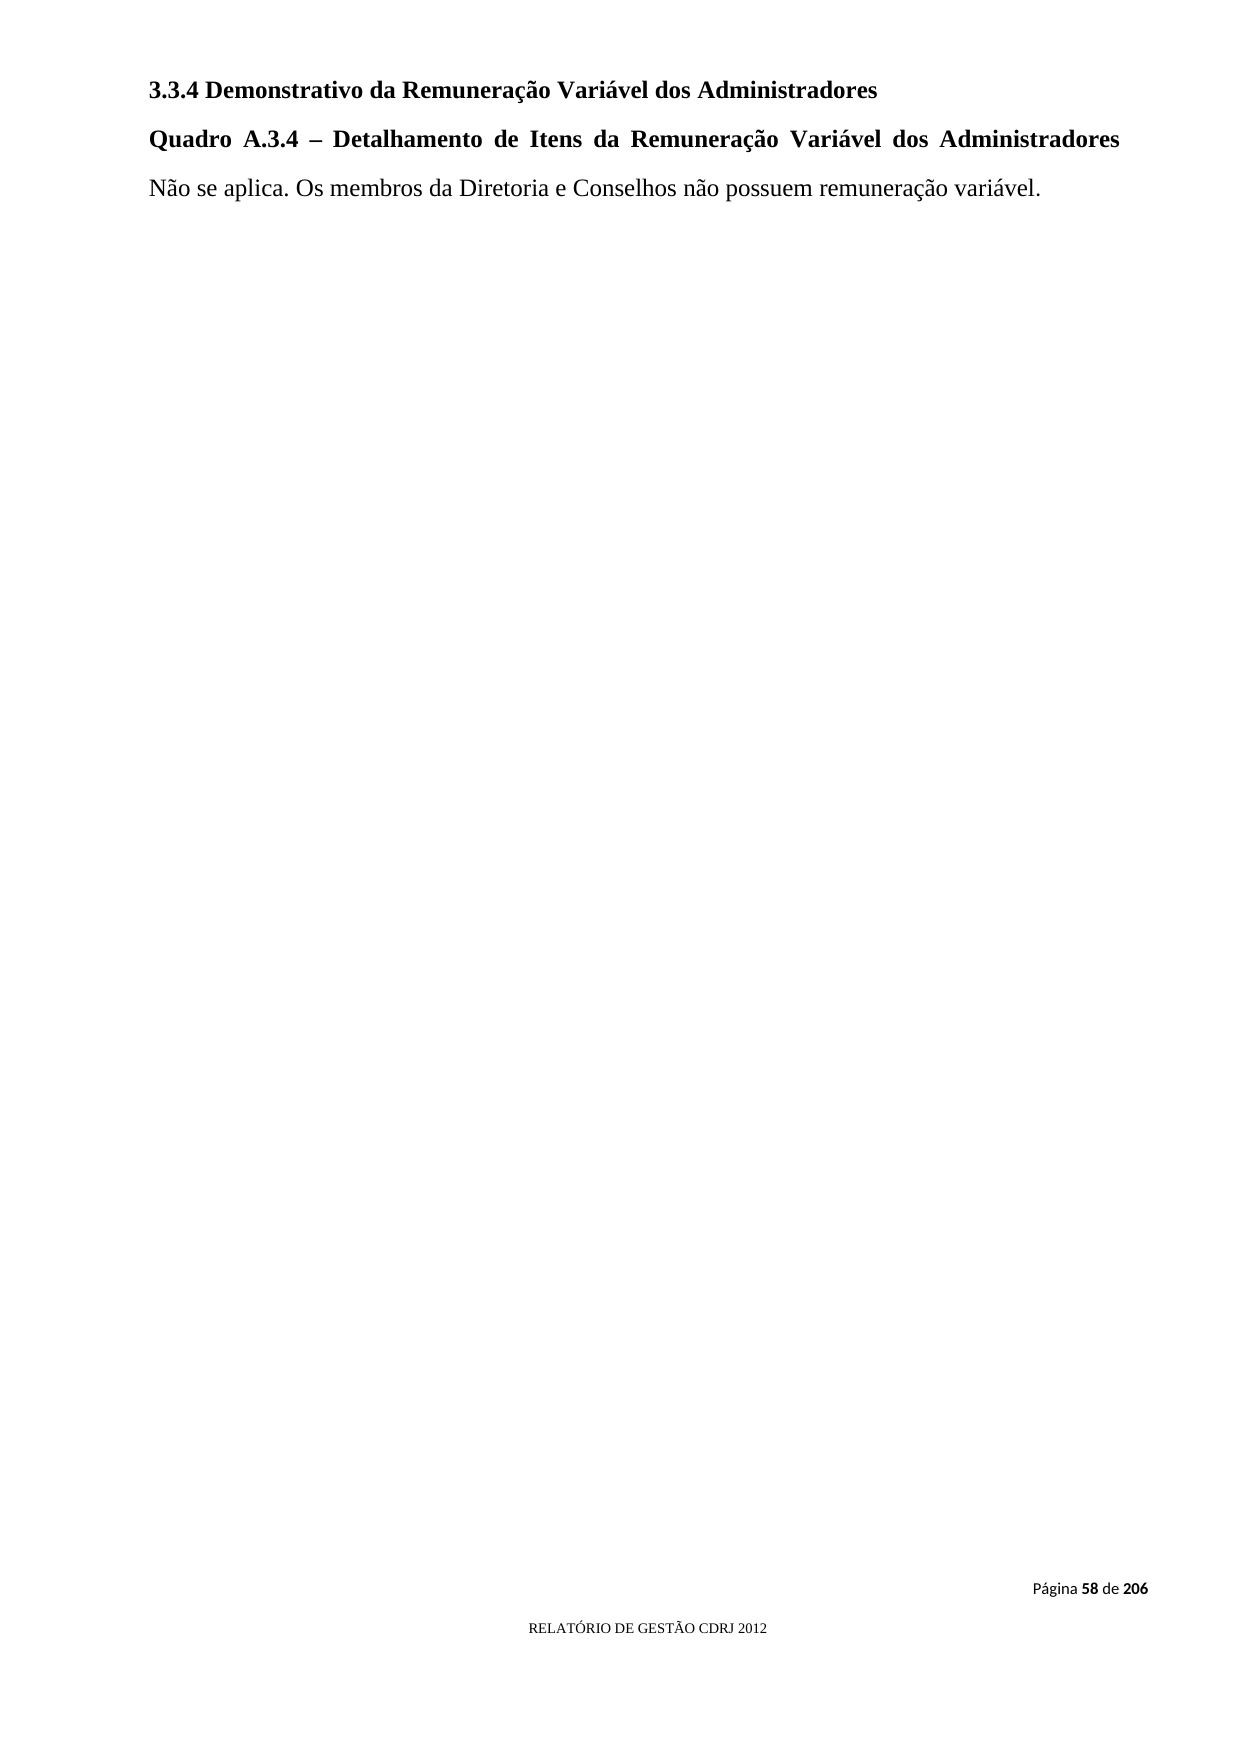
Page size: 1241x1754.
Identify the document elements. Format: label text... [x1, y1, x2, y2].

text 3.3.4 Demonstrativo da Remuneração Variável dos Administradores [149, 75, 1182, 104]
text Quadro A.3.4 – Detalhamento de Itens da Remuneração Variável dos Administradores Não se aplica. Os membros da Diretoria e Conselhos não possuem remuneração variável. [149, 124, 1121, 202]
